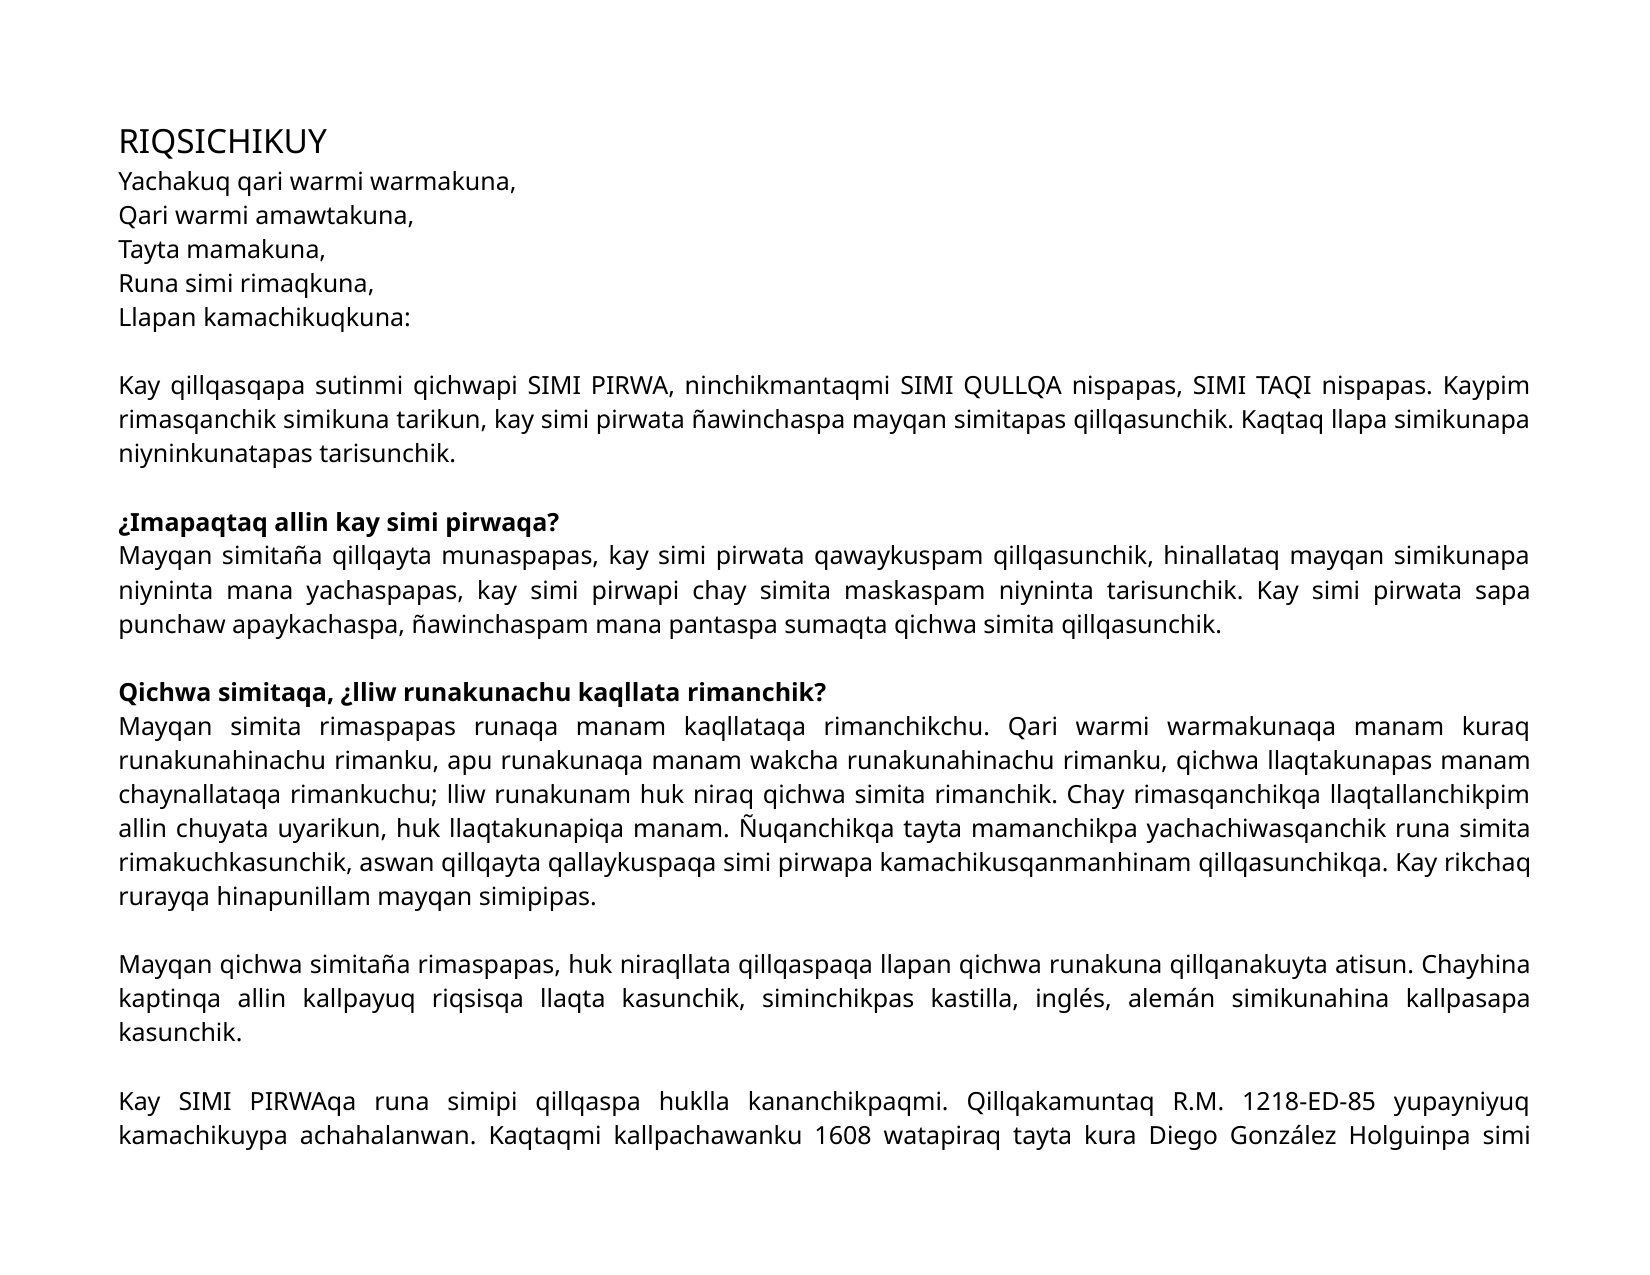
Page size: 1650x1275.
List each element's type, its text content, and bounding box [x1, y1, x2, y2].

text Mayqan simitaña qillqayta munaspapas, kay simi pirwata qawaykuspam qillqasunchik, hinallataq mayqan simikunapa niyninta mana yachaspapas, kay simi pirwapi chay simita maskaspam niyninta tarisunchik. Kay simi pirwata sapa punchaw apaykachaspa, ñawinchaspam mana pantaspa sumaqta qichwa simita qillqasunchik. [118, 538, 1532, 640]
text ¿Imapaqtaq allin kay simi pirwaqa? [118, 504, 1532, 538]
text Qari warmi amawtakuna, [118, 198, 1532, 232]
text Mayqan qichwa simitaña rimaspapas, huk niraqllata qillqaspaqa llapan qichwa runakuna qillqanakuyta atisun. Chayhina kaptinqa allin kallpayuq riqsisqa llaqta kasunchik, siminchikpas kastilla, inglés, alemán simikunahina kallpasapa kasunchik. [118, 947, 1532, 1049]
text RIQSICHIKUY [118, 118, 1532, 163]
text Llapan kamachikuqkuna: [118, 300, 1532, 334]
text Kay qillqasqapa sutinmi qichwapi SIMI PIRWA, ninchikmantaqmi SIMI QULLQA nispapas, SIMI TAQI nispapas. Kaypim rimasqanchik simikuna tarikun, kay simi pirwata ñawinchaspa mayqan simitapas qillqasunchik. Kaqtaq llapa simikunapa niyninkunatapas tarisunchik. [118, 368, 1532, 470]
text Runa simi rimaqkuna, [118, 266, 1532, 300]
text Tayta mamakuna, [118, 232, 1532, 266]
text Mayqan simita rimaspapas runaqa manam kaqllataqa rimanchikchu. Qari warmi warmakunaqa manam kuraq runakunahinachu rimanku, apu runakunaqa manam wakcha runakunahinachu rimanku, qichwa llaqtakunapas manam chaynallataqa rimankuchu; lliw runakunam huk niraq qichwa simita rimanchik. Chay rimasqanchikqa llaqtallanchikpim allin chuyata uyarikun, huk llaqtakunapiqa manam. Ñuqanchikqa tayta mamanchikpa yachachiwasqanchik runa simita rimakuchkasunchik, aswan qillqayta qallaykuspaqa simi pirwapa kamachikusqanmanhinam qillqasunchikqa. Kay rikchaq rurayqa hinapunillam mayqan simipipas. [118, 708, 1532, 913]
text Qichwa simitaqa, ¿lliw runakunachu kaqllata rimanchik? [118, 674, 1532, 708]
text Yachakuq qari warmi warmakuna, [118, 163, 1532, 198]
text Kay SIMI PIRWAqa runa simipi qillqaspa huklla kananchikpaqmi. Qillqakamuntaq R.M. 1218-ED-85 yupayniyuq kamachikuypa achahalanwan. Kaqtaqmi kallpachawanku 1608 watapiraq tayta kura Diego González Holguinpa simi [118, 1083, 1532, 1151]
